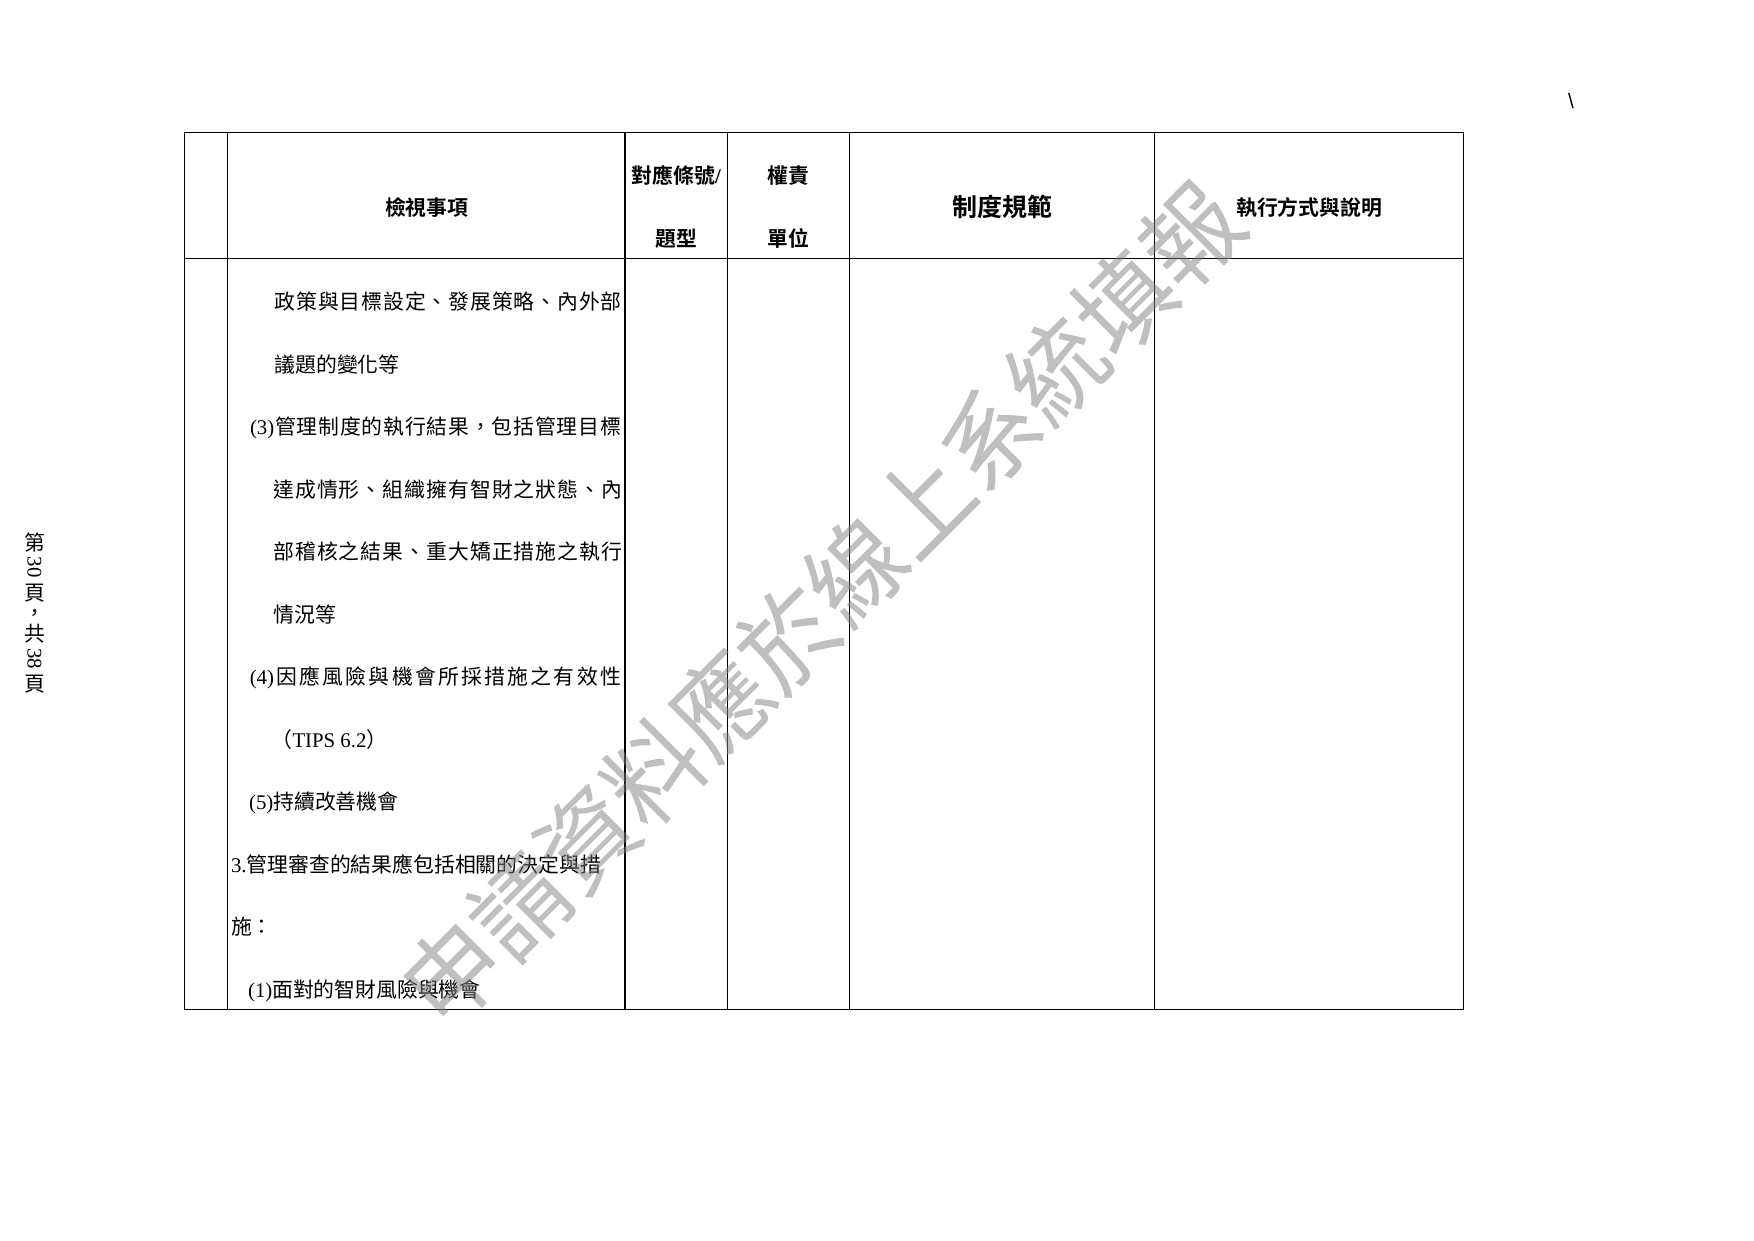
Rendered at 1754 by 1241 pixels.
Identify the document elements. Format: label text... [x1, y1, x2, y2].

table_cell [728, 259, 849, 1009]
table_cell [1118, 278, 1141, 301]
table_cell [626, 259, 727, 1009]
table_cell [1111, 270, 1134, 293]
table_header 制度規範 [850, 133, 1154, 258]
table_cell [834, 582, 843, 595]
table_cell [1126, 285, 1149, 308]
table_header 執行方式與說明 [1155, 133, 1463, 258]
table_cell [850, 529, 862, 545]
table_cell [850, 539, 872, 563]
table_header 對應條號/題型 [626, 133, 727, 258]
table_header 檢視事項 [228, 133, 624, 258]
table_cell [837, 537, 849, 553]
table_header [185, 133, 227, 258]
table_cell [728, 696, 738, 708]
table_cell [185, 259, 227, 1009]
table_cell [1155, 259, 1463, 1009]
table_cell [850, 259, 1154, 1009]
table_cell [1134, 293, 1154, 316]
table_cell 政策與目標設定、發展策略、內外部議題的變化等 (3)管理制度的執行結果，包括管理目標達成情形、組織擁有智財之狀態、內部稽核之結果、重大矯正措施之執行情況等 (4)因應風險與機會所採措施之有效性（TIPS 6.2） (5)持續改善機會 3.管理審查的結果應包括相關的決定與措施： (1)面對的智財風險與機會 [228, 259, 624, 1009]
table_header 權責 單位 [728, 133, 849, 258]
table_cell [1115, 259, 1154, 281]
